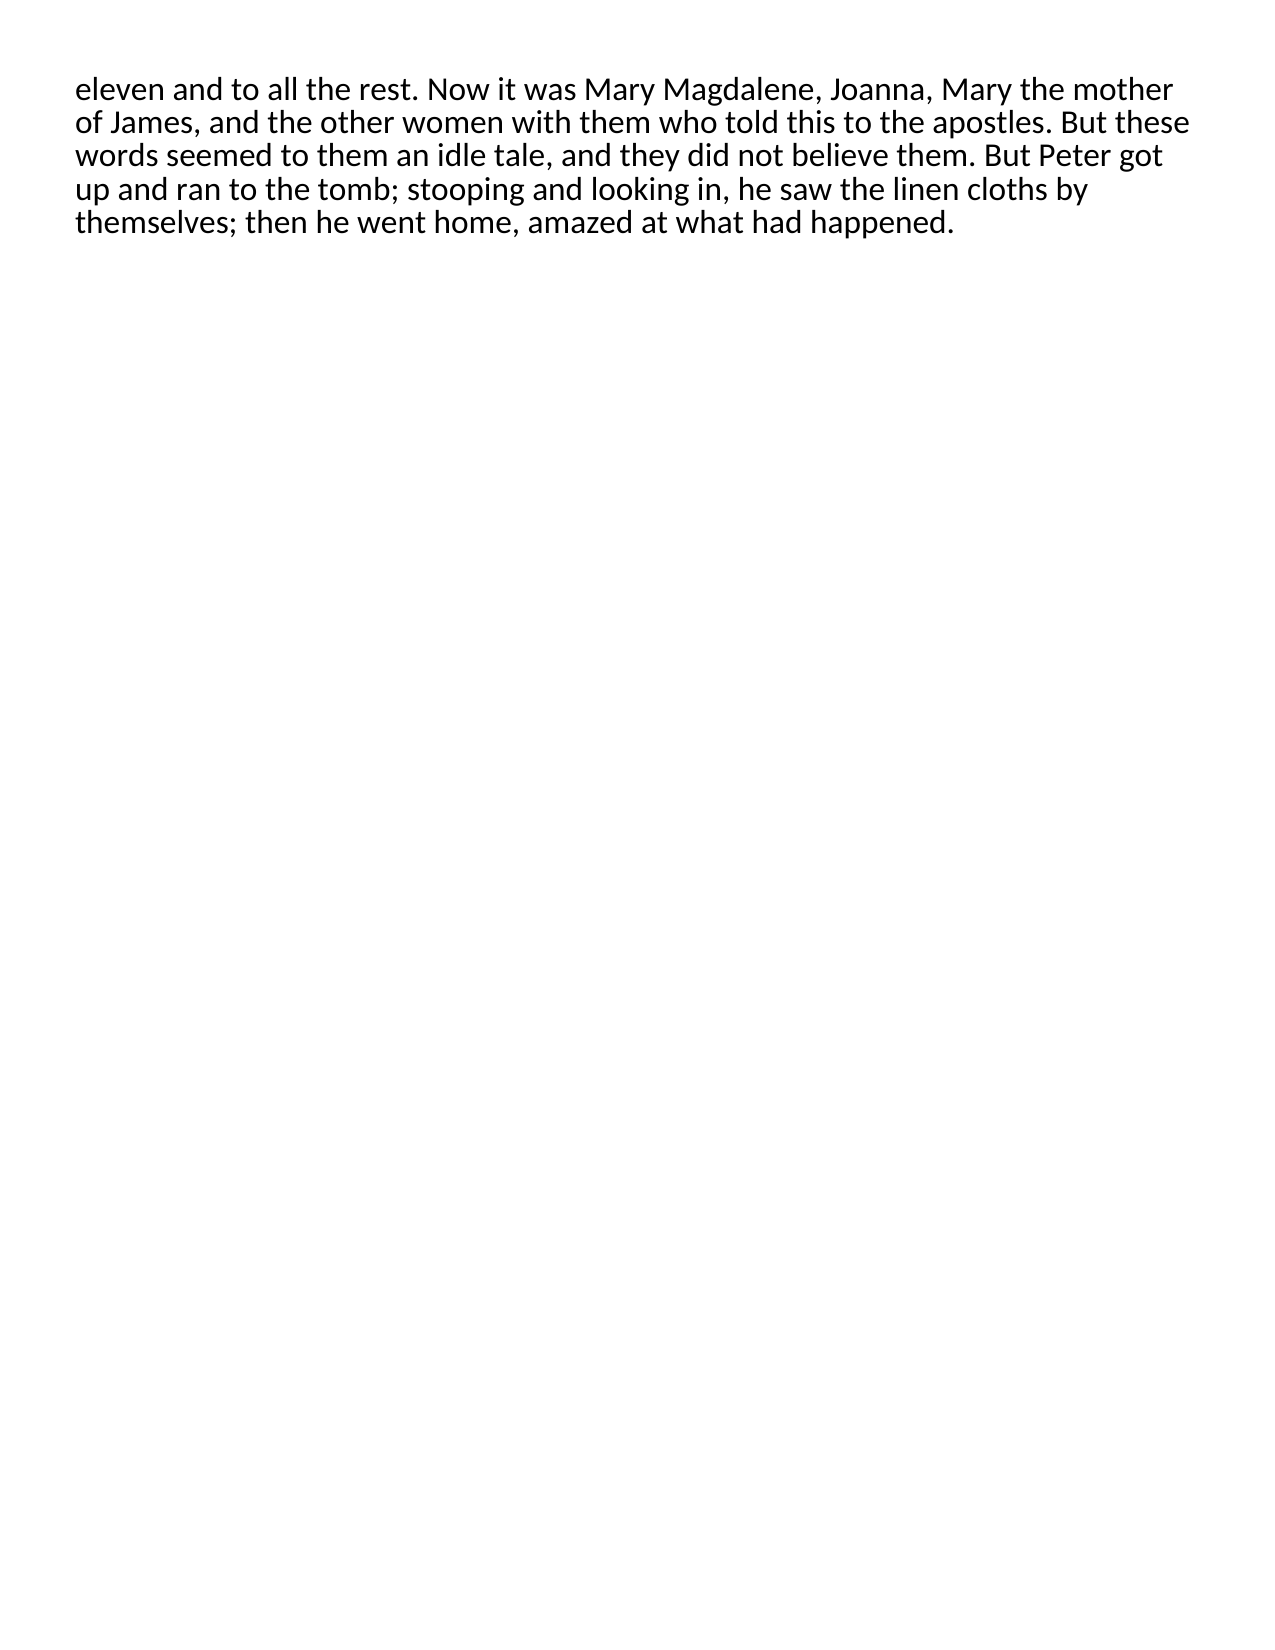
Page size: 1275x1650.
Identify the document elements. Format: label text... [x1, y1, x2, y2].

text eleven and to all the rest. Now it was Mary Magdalene, Joanna, Mary the mother of James, and the other women with them who told this to the apostles. But these words seemed to them an idle tale, and they did not believe them. But Peter got up and ran to the tomb; stooping and looking in, he saw the linen cloths by themselves; then he went home, amazed at what had happened. [75, 75, 1200, 242]
